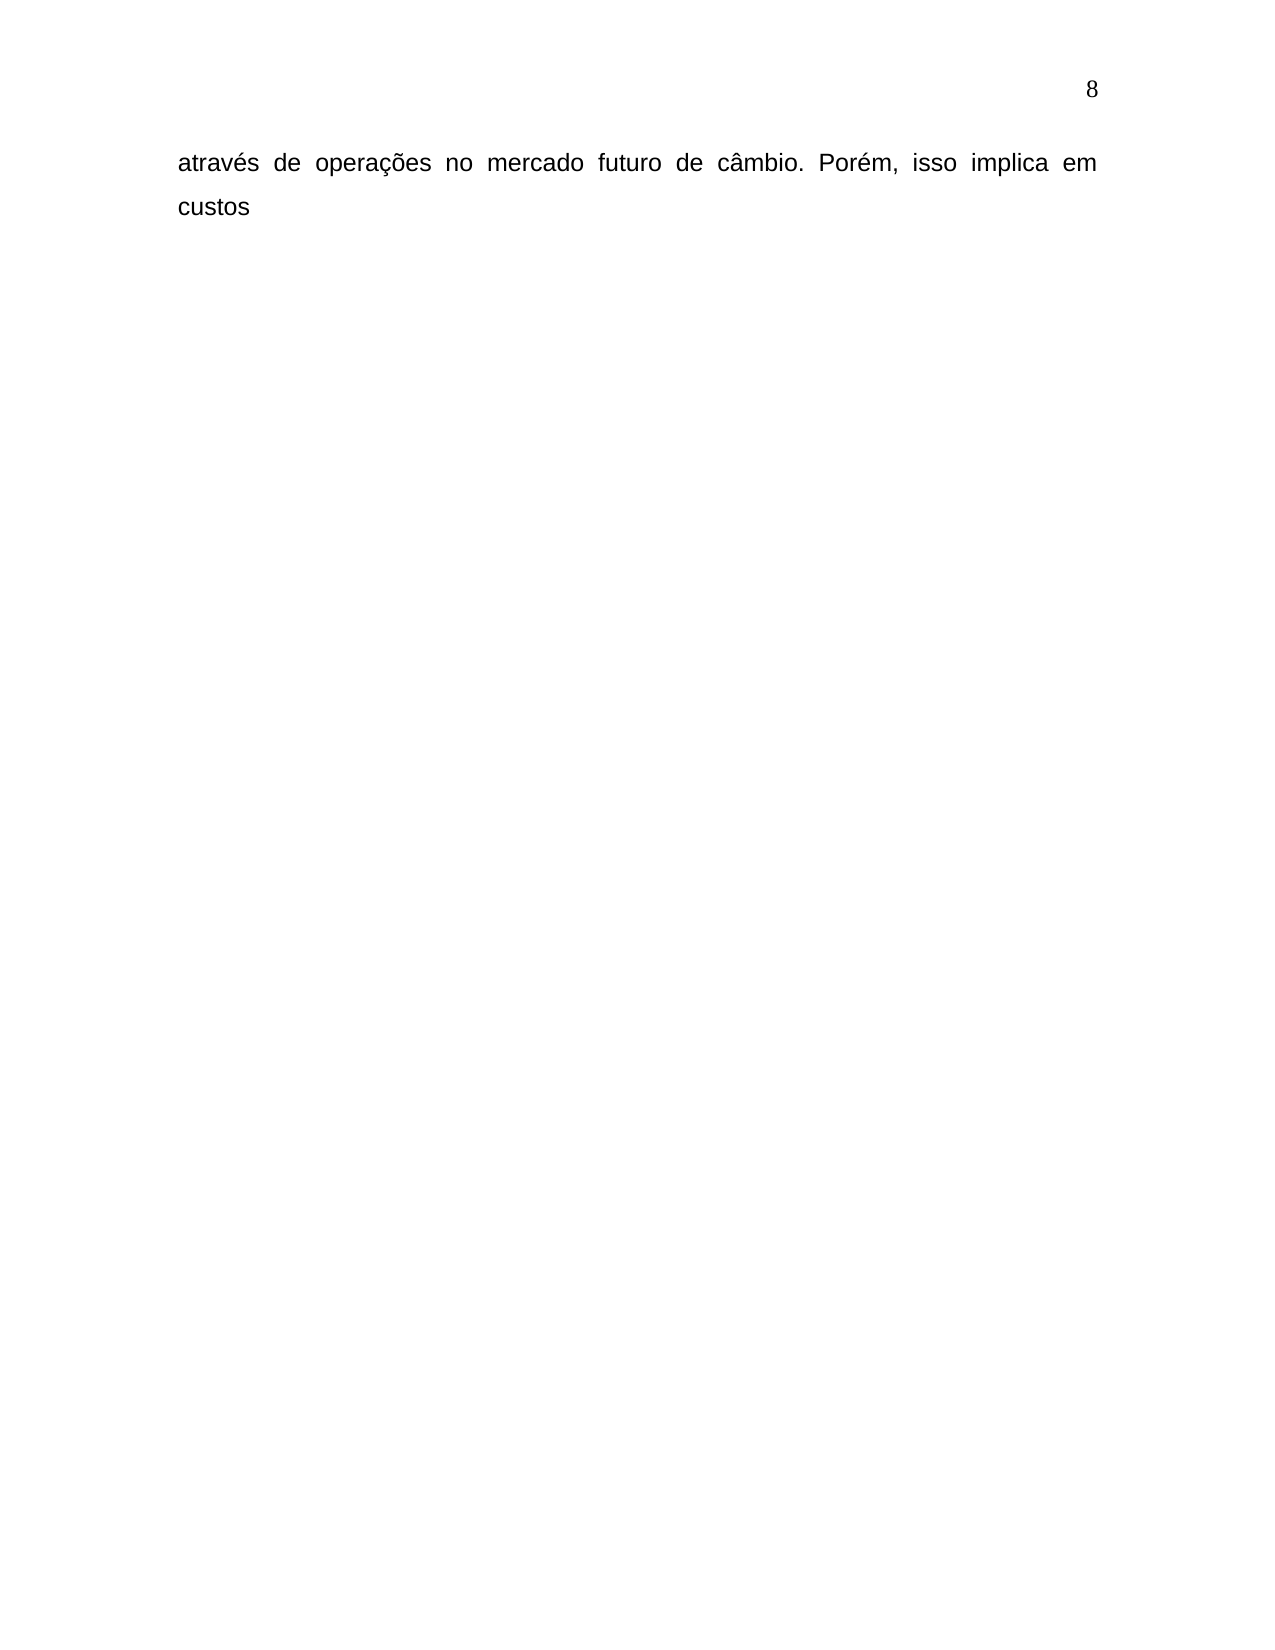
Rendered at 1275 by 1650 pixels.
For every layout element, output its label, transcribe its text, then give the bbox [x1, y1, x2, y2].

text através de operações no mercado futuro de câmbio. Porém, isso implica em custos [178, 148, 1098, 220]
